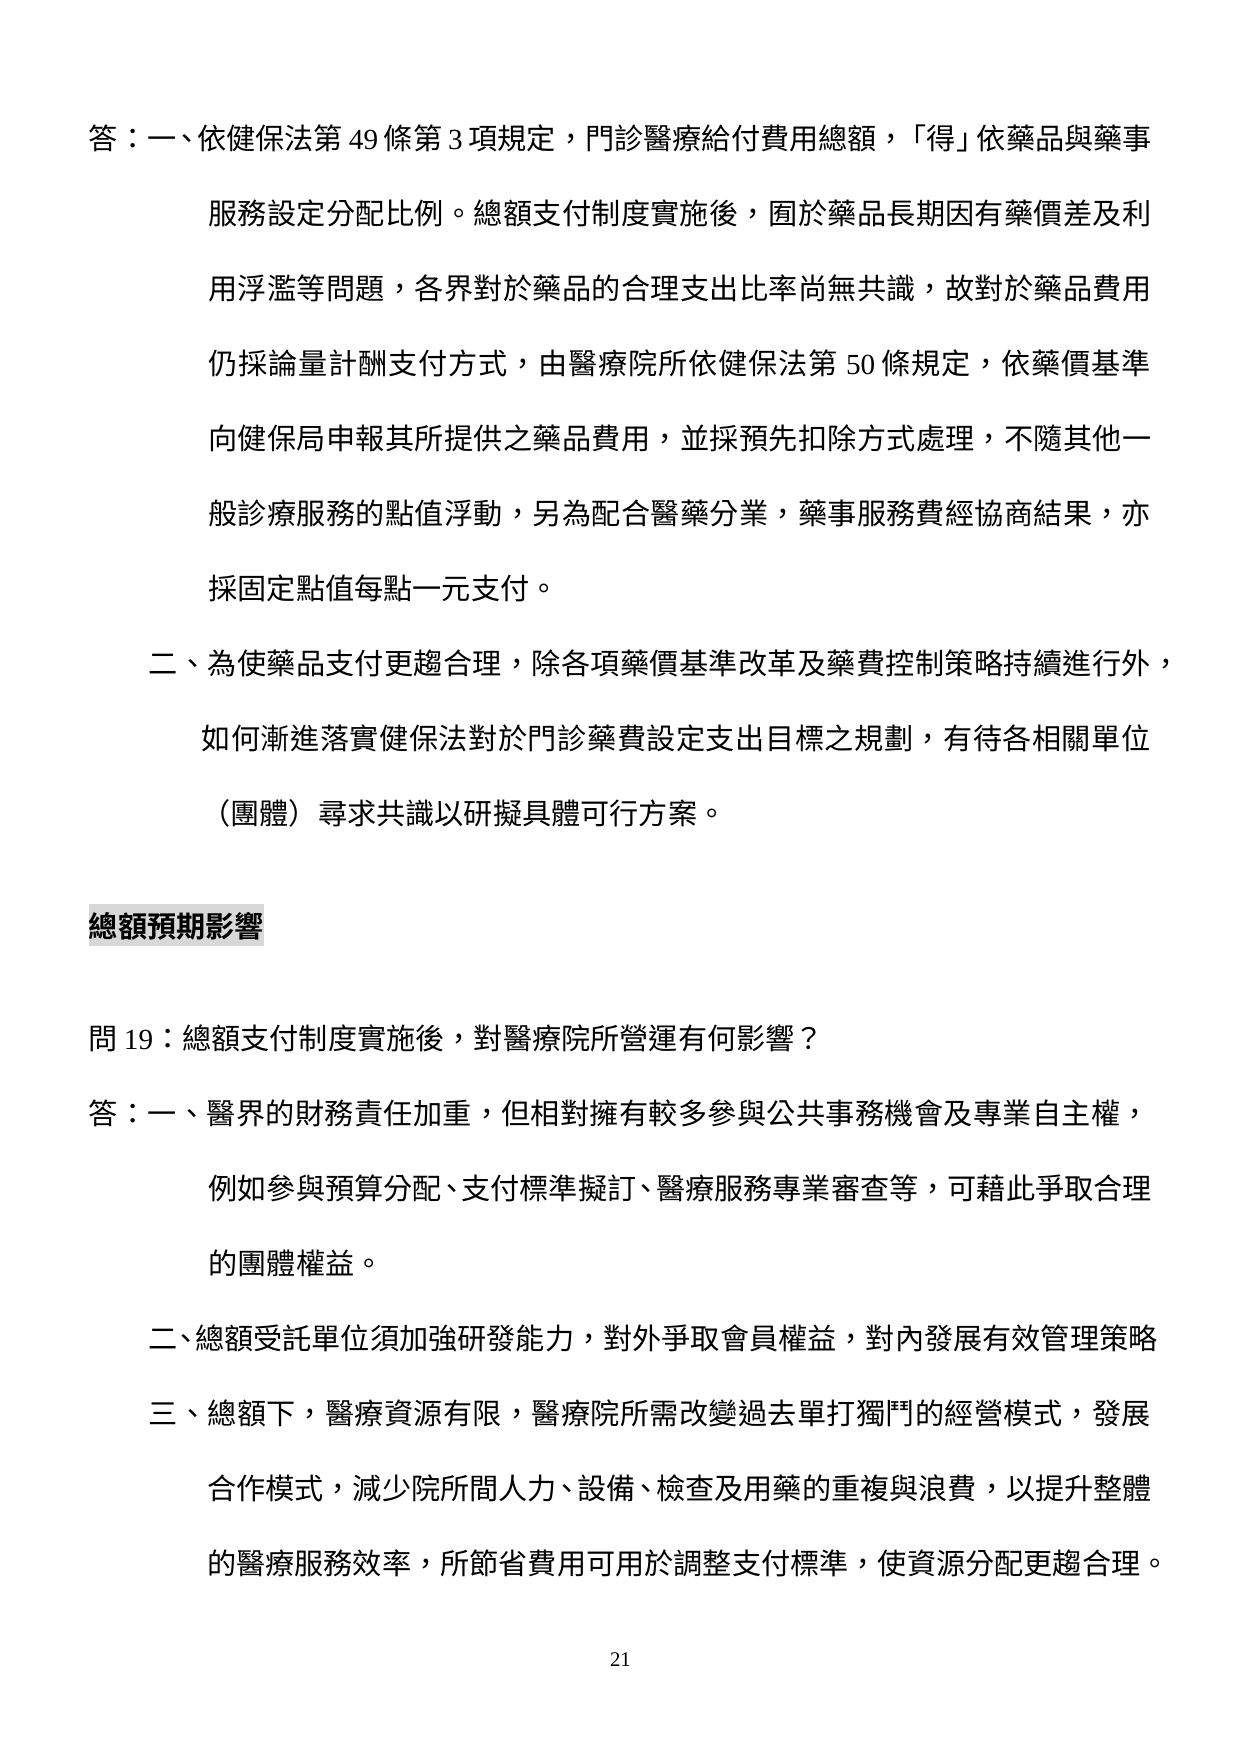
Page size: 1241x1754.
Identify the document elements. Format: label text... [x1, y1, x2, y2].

text 問19：總額支付制度實施後，對醫療院所營運有何影響？ [89, 999, 1152, 1074]
text 答：一、醫界的財務責任加重，但相對擁有較多參與公共事務機會及專業自主權，例如參與預算分配、支付標準擬訂、醫療服務專業審查等，可藉此爭取合理的團體權益。 [89, 1074, 1152, 1299]
text 二、總額受託單位須加強研發能力，對外爭取會員權益，對內發展有效管理策略。 [148, 1299, 1152, 1374]
text 答：一、依健保法第49條第3項規定，門診醫療給付費用總額，「得」依藥品與藥事服務設定分配比例。總額支付制度實施後，囿於藥品長期因有藥價差及利用浮濫等問題，各界對於藥品的合理支出比率尚無共識，故對於藥品費用仍採論量計酬支付方式，由醫療院所依健保法第50條規定，依藥價基準向健保局申報其所提供之藥品費用，並採預先扣除方式處理，不隨其他一般診療服務的點值浮動，另為配合醫藥分業，藥事服務費經協商結果，亦採固定點值每點一元支付。 [89, 99, 1152, 624]
text 二、為使藥品支付更趨合理，除各項藥價基準改革及藥費控制策略持續進行外，如何漸進落實健保法對於門診藥費設定支出目標之規劃，有待各相關單位（團體）尋求共識以研擬具體可行方案。 [148, 624, 1152, 849]
text 總額預期影響 [89, 887, 1152, 962]
text 三、總額下，醫療資源有限，醫療院所需改變過去單打獨鬥的經營模式，發展合作模式，減少院所間人力、設備、檢查及用藥的重複與浪費，以提升整體的醫療服務效率，所節省費用可用於調整支付標準，使資源分配更趨合理。 [148, 1374, 1152, 1599]
